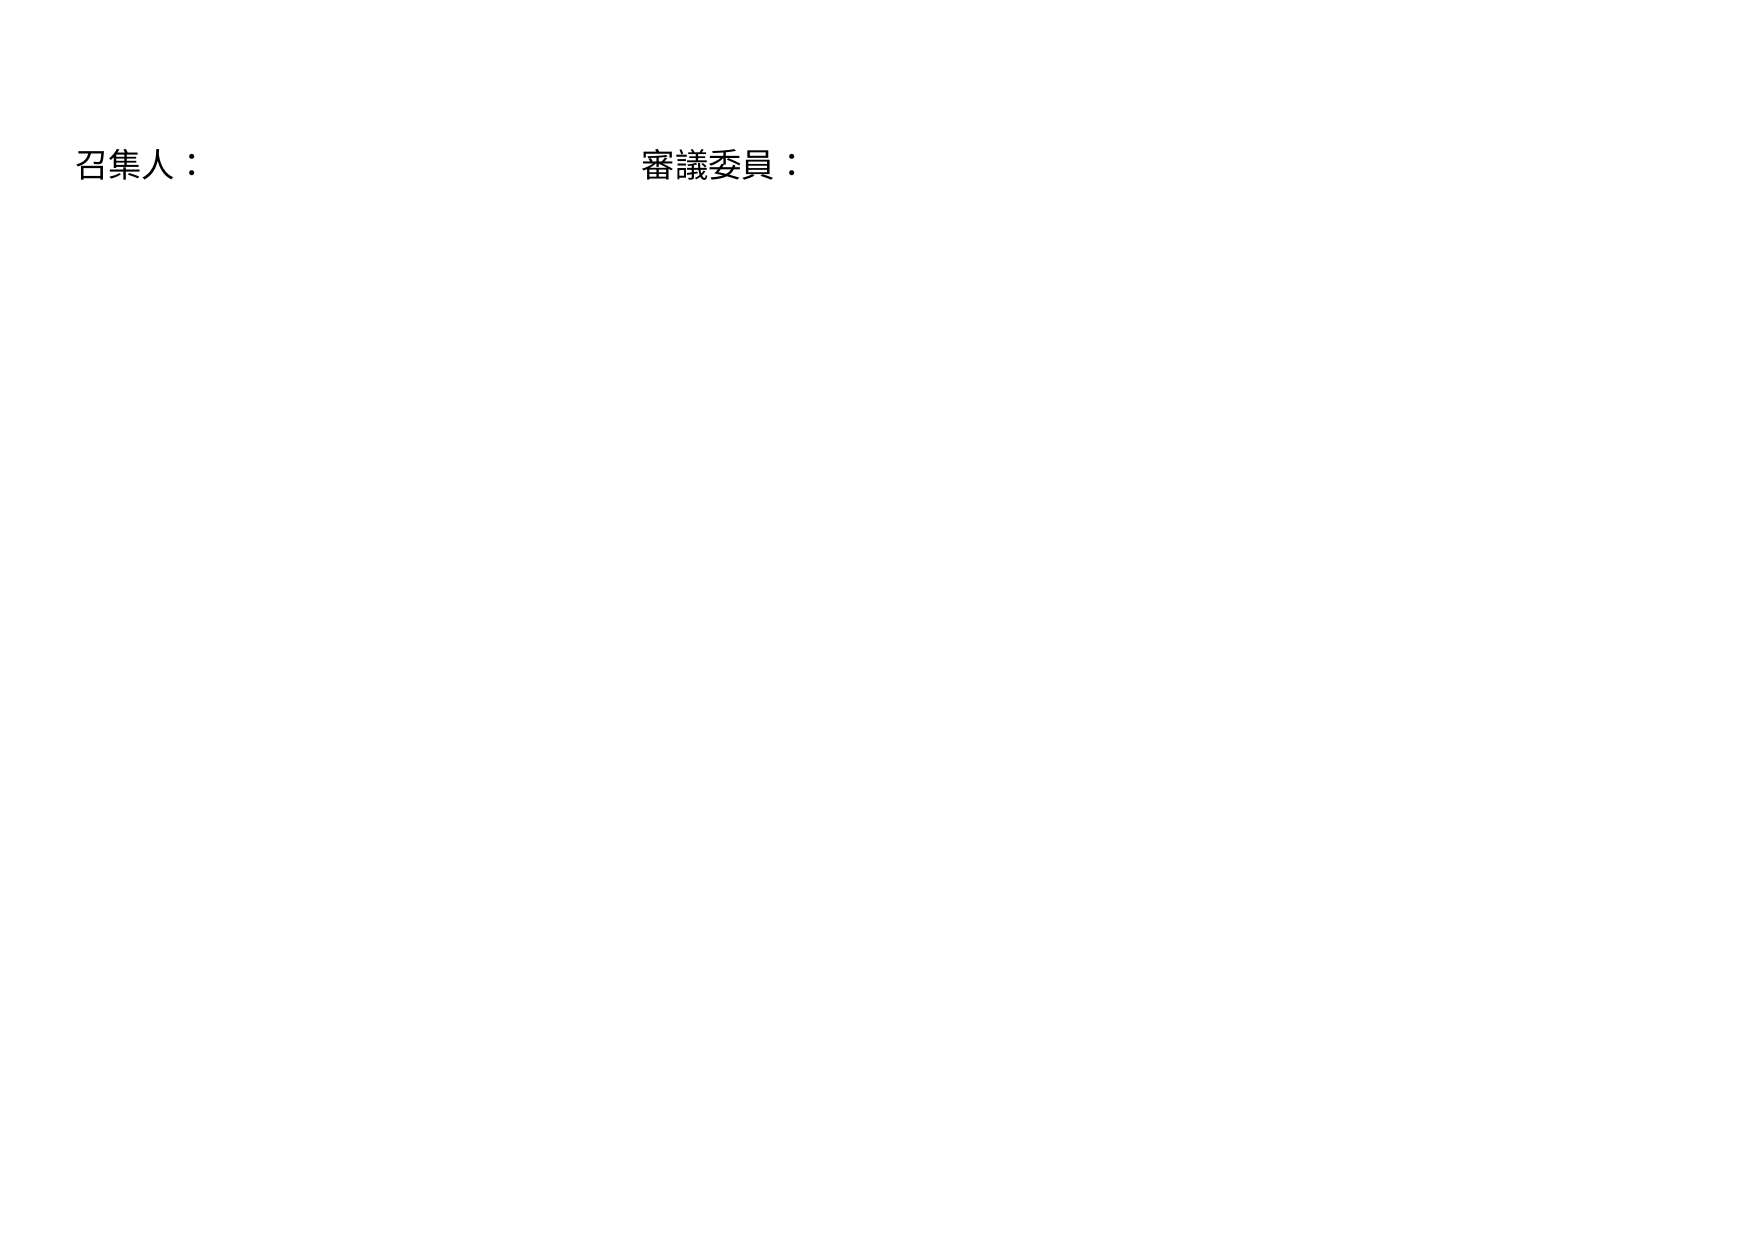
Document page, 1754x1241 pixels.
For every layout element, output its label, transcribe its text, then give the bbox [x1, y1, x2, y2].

text 召集人： 審議委員： [75, 125, 1679, 200]
